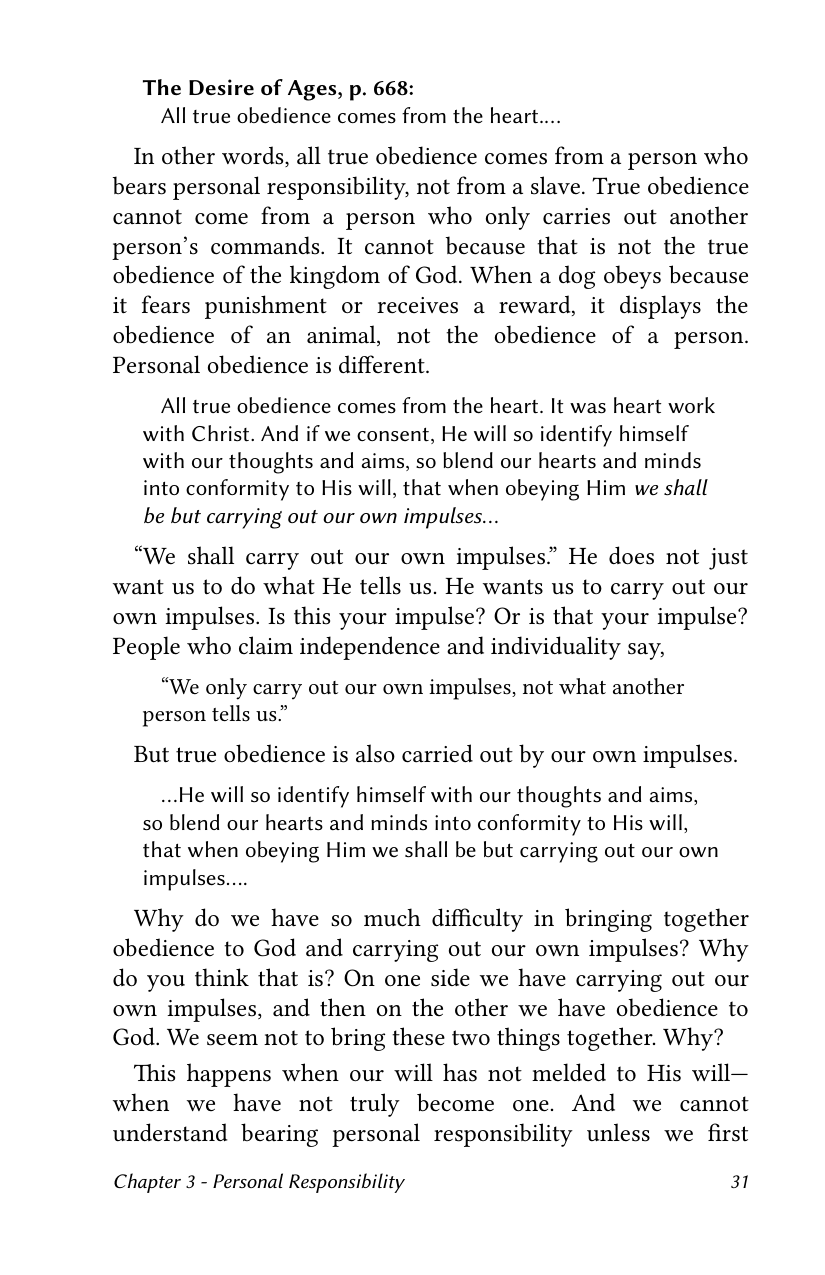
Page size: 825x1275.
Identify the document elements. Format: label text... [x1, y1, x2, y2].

text But true obedience is also carried out by our own impulses. [112, 740, 750, 769]
text This happens when our will has not melded to His will—when we have not truly become one. And we cannot understand bearing personal responsibility unless we first [112, 1059, 750, 1148]
text Why do we have so much difficulty in bringing together obedience to God and carrying out our own impulses? Why do you think that is? On one side we have carrying out our own impulses, and then on the other we have obedience to God. We seem not to bring these two things together. Why? [112, 904, 750, 1052]
text The Desire of Ages, p. 668: [142, 75, 750, 101]
text “We shall carry out our own impulses.” He does not just want us to do what He tells us. He wants us to carry out our own impulses. Is this your impulse? Or is that your impulse? People who claim independence and individuality say, [112, 542, 750, 660]
text All true obedience comes from the heart. It was heart work with Christ. And if we consent, He will so identify himself with our thoughts and aims, so blend our hearts and minds into conformity to His will, that when obeying Him we shall be but carrying out our own impulses... [142, 393, 720, 529]
text ...He will so identify himself with our thoughts and aims, so blend our hearts and minds into conformity to His will, that when obeying Him we shall be but carrying out our own impulses.... [142, 782, 720, 891]
text All true obedience comes from the heart.… [142, 103, 720, 129]
text In other words, all true obedience comes from a person who bears personal responsibility, not from a slave. True obedience cannot come from a person who only carries out another person’s commands. It cannot because that is not the true obedience of the kingdom of God. When a dog obeys because it fears punishment or receives a reward, it displays the obedience of an animal, not the obedience of a person. Personal obedience is different. [112, 142, 750, 380]
text “We only carry out our own impulses, not what another person tells us.” [142, 674, 720, 727]
